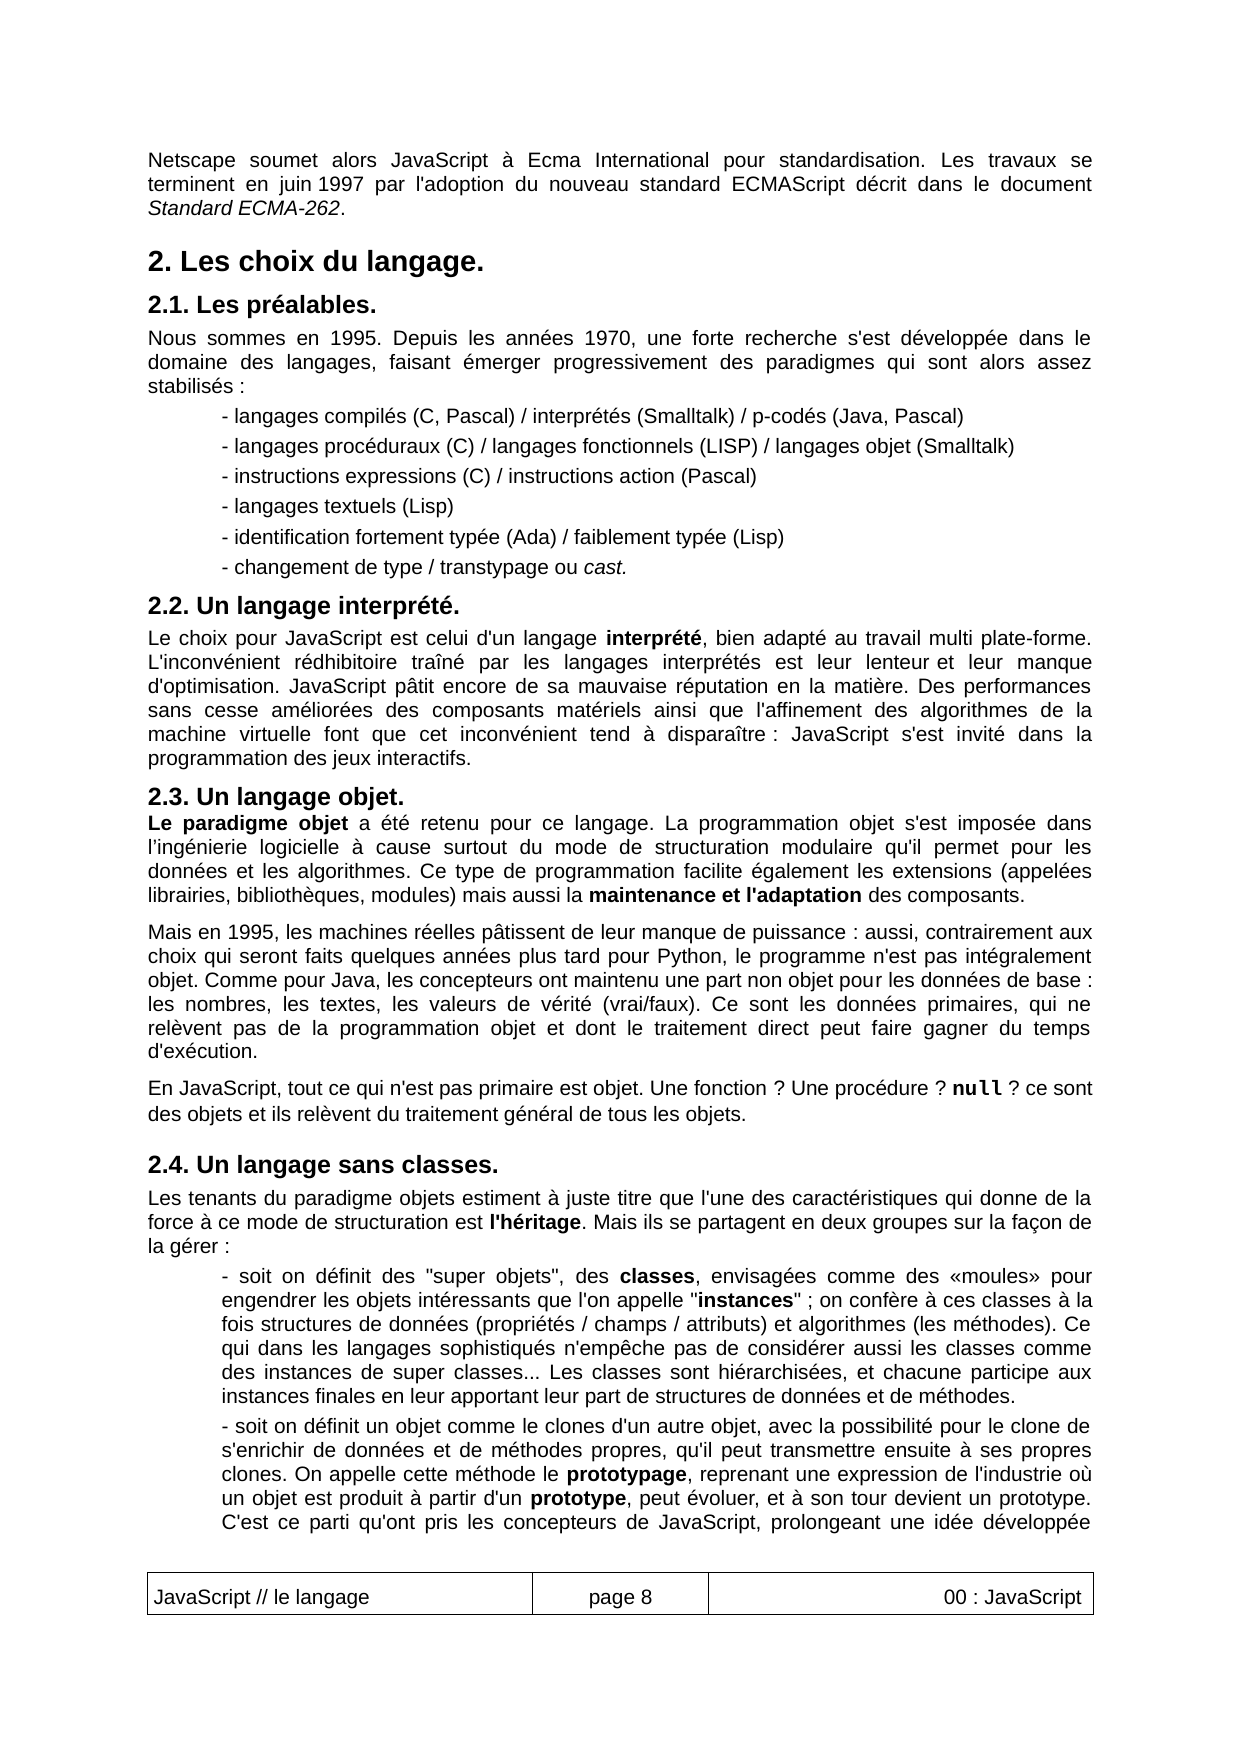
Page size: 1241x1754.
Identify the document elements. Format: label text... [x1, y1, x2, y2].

text Le paradigme objet a été retenu pour ce langage. La programmation objet s'est imposée dans l’ingénierie logicielle à cause surtout du mode de structuration modulaire qu'il permet pour les données et les algorithmes. Ce type de programmation facilite également les extensions (appelées librairies, bibliothèques, modules) mais aussi la maintenance et l'adaptation des composants. [148, 811, 1093, 907]
text - soit on définit un objet comme le clones d'un autre objet, avec la possibilité pour le clone de s'enrichir de données et de méthodes propres, qu'il peut transmettre ensuite à ses propres clones. On appelle cette méthode le prototypage, reprenant une expression de l'industrie où un objet est produit à partir d'un prototype, peut évoluer, et à son tour devient un prototype. C'est ce parti qu'ont pris les concepteurs de JavaScript, prolongeant une idée développée [221, 1414, 1093, 1533]
text - identification fortement typée (Ada) / faiblement typée (Lisp) [221, 524, 1093, 548]
subtitle 2. Les choix du langage. [148, 244, 1093, 278]
subtitle 2.1. Les préalables. [148, 291, 1093, 319]
text - changement de type / transtypage ou cast. [221, 555, 1093, 579]
text Mais en 1995, les machines réelles pâtissent de leur manque de puissance : aussi, contrairement aux choix qui seront faits quelques années plus tard pour Python, le programme n'est pas intégralement objet. Comme pour Java, les concepteurs ont maintenu une part non objet pour les données de base : les nombres, les textes, les valeurs de vérité (vrai/faux). Ce sont les données primaires, qui ne relèvent pas de la programmation objet et dont le traitement direct peut faire gagner du temps d'exécution. [148, 919, 1093, 1063]
text Netscape soumet alors JavaScript à Ecma International pour standardisation. Les travaux se terminent en juin 1997 par l'adoption du nouveau standard ECMAScript décrit dans le document Standard ECMA-262. [148, 148, 1093, 219]
text - langages textuels (Lisp) [221, 494, 1093, 518]
text - langages procéduraux (C) / langages fonctionnels (LISP) / langages objet (Smalltalk) [221, 434, 1093, 458]
text Nous sommes en 1995. Depuis les années 1970, une forte recherche s'est développée dans le domaine des langages, faisant émerger progressivement des paradigmes qui sont alors assez stabilisés : [148, 326, 1093, 397]
subtitle 2.4. Un langage sans classes. [148, 1151, 1093, 1179]
text Les tenants du paradigme objets estiment à juste titre que l'une des caractéristiques qui donne de la force à ce mode de structuration est l'héritage. Mais ils se partagent en deux groupes sur la façon de la gérer : [148, 1186, 1093, 1257]
text - instructions expressions (C) / instructions action (Pascal) [221, 464, 1093, 488]
subtitle 2.3. Un langage objet. [148, 782, 1093, 811]
text Le choix pour JavaScript est celui d'un langage interprété, bien adapté au travail multi plate-forme. L'inconvénient rédhibitoire traîné par les langages interprétés est leur lenteur et leur manque d'optimisation. JavaScript pâtit encore de sa mauvaise réputation en la matière. Des performances sans cesse améliorées des composants matériels ainsi que l'affinement des algorithmes de la machine virtuelle font que cet inconvénient tend à disparaître : JavaScript s'est invité dans la programmation des jeux interactifs. [148, 626, 1093, 770]
text En JavaScript, tout ce qui n'est pas primaire est objet. Une fonction ? Une procédure ? null ? ce sont des objets et ils relèvent du traitement général de tous les objets. [148, 1076, 1093, 1126]
text - langages compilés (C, Pascal) / interprétés (Smalltalk) / p-codés (Java, Pascal) [221, 404, 1093, 428]
text - soit on définit des "super objets", des classes, envisagées comme des «moules» pour engendrer les objets intéressants que l'on appelle "instances" ; on confère à ces classes à la fois structures de données (propriétés / champs / attributs) et algorithmes (les méthodes). Ce qui dans les langages sophistiqués n'empêche pas de considérer aussi les classes comme des instances de super classes... Les classes sont hiérarchisées, et chacune participe aux instances finales en leur apportant leur part de structures de données et de méthodes. [221, 1264, 1093, 1407]
subtitle 2.2. Un langage interprété. [148, 591, 1093, 620]
